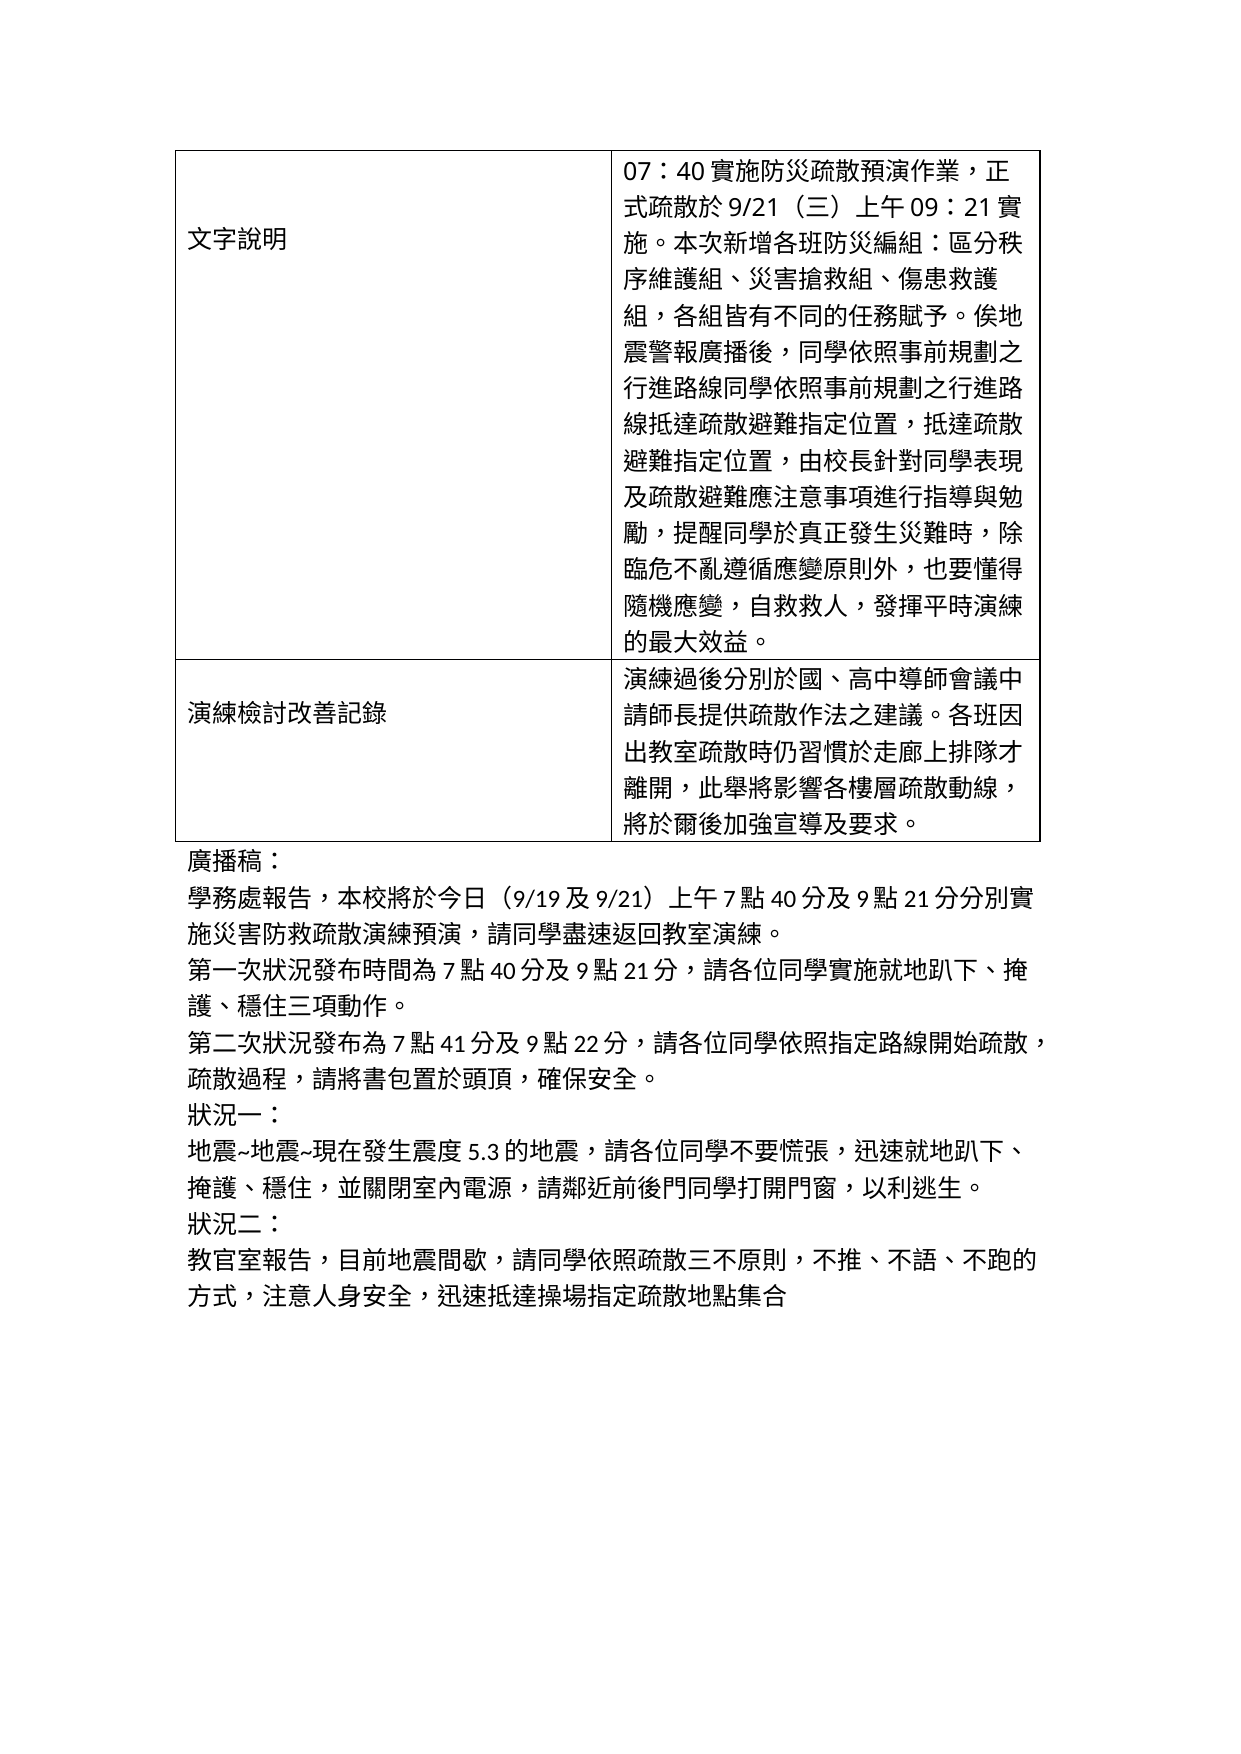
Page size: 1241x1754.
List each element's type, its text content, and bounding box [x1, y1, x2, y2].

text 狀況二： [187, 1204, 1053, 1241]
text 地震~地震~現在發生震度5.3的地震，請各位同學不要慌張，迅速就地趴下、掩護、穩住，並關閉室內電源，請鄰近前後門同學打開門窗，以利逃生。 [187, 1132, 1053, 1204]
text 學務處報告，本校將於今日（9/19及9/21）上午7點40分及9點21分分別實施災害防救疏散演練預演，請同學盡速返回教室演練。 [187, 878, 1053, 951]
table_cell 文字說明 [176, 151, 611, 658]
text 第一次狀況發布時間為7點40分及9點21分，請各位同學實施就地趴下、掩護、穩住三項動作。 [187, 951, 1053, 1023]
table_cell 演練過後分別於國、高中導師會議中請師長提供疏散作法之建議。各班因出教室疏散時仍習慣於走廊上排隊才離開，此舉將影響各樓層疏散動線，將於爾後加強宣導及要求。 [612, 660, 1039, 841]
text 廣播稿： [187, 842, 1053, 878]
table_cell 07：40實施防災疏散預演作業，正式疏散於9/21（三）上午09：21實施。本次新增各班防災編組：區分秩序維護組、災害搶救組、傷患救護組，各組皆有不同的任務賦予。俟地震警報廣播後，同學依照事前規劃之行進路線同學依照事前規劃之行進路線抵達疏散避難指定位置，抵達疏散避難指定位置，由校長針對同學表現及疏散避難應注意事項進行指導與勉勵，提醒同學於真正發生災難時，除臨危不亂遵循應變原則外，也要懂得隨機應變，自救救人，發揮平時演練的最大效益。 [612, 151, 1039, 658]
table_cell 演練檢討改善記錄 [176, 660, 611, 841]
text 第二次狀況發布為7點41分及9點22分，請各位同學依照指定路線開始疏散，疏散過程，請將書包置於頭頂，確保安全。 [187, 1023, 1053, 1096]
text 教官室報告，目前地震間歇，請同學依照疏散三不原則，不推、不語、不跑的方式，注意人身安全，迅速抵達操場指定疏散地點集合 [187, 1241, 1053, 1313]
text 狀況一： [187, 1096, 1053, 1132]
